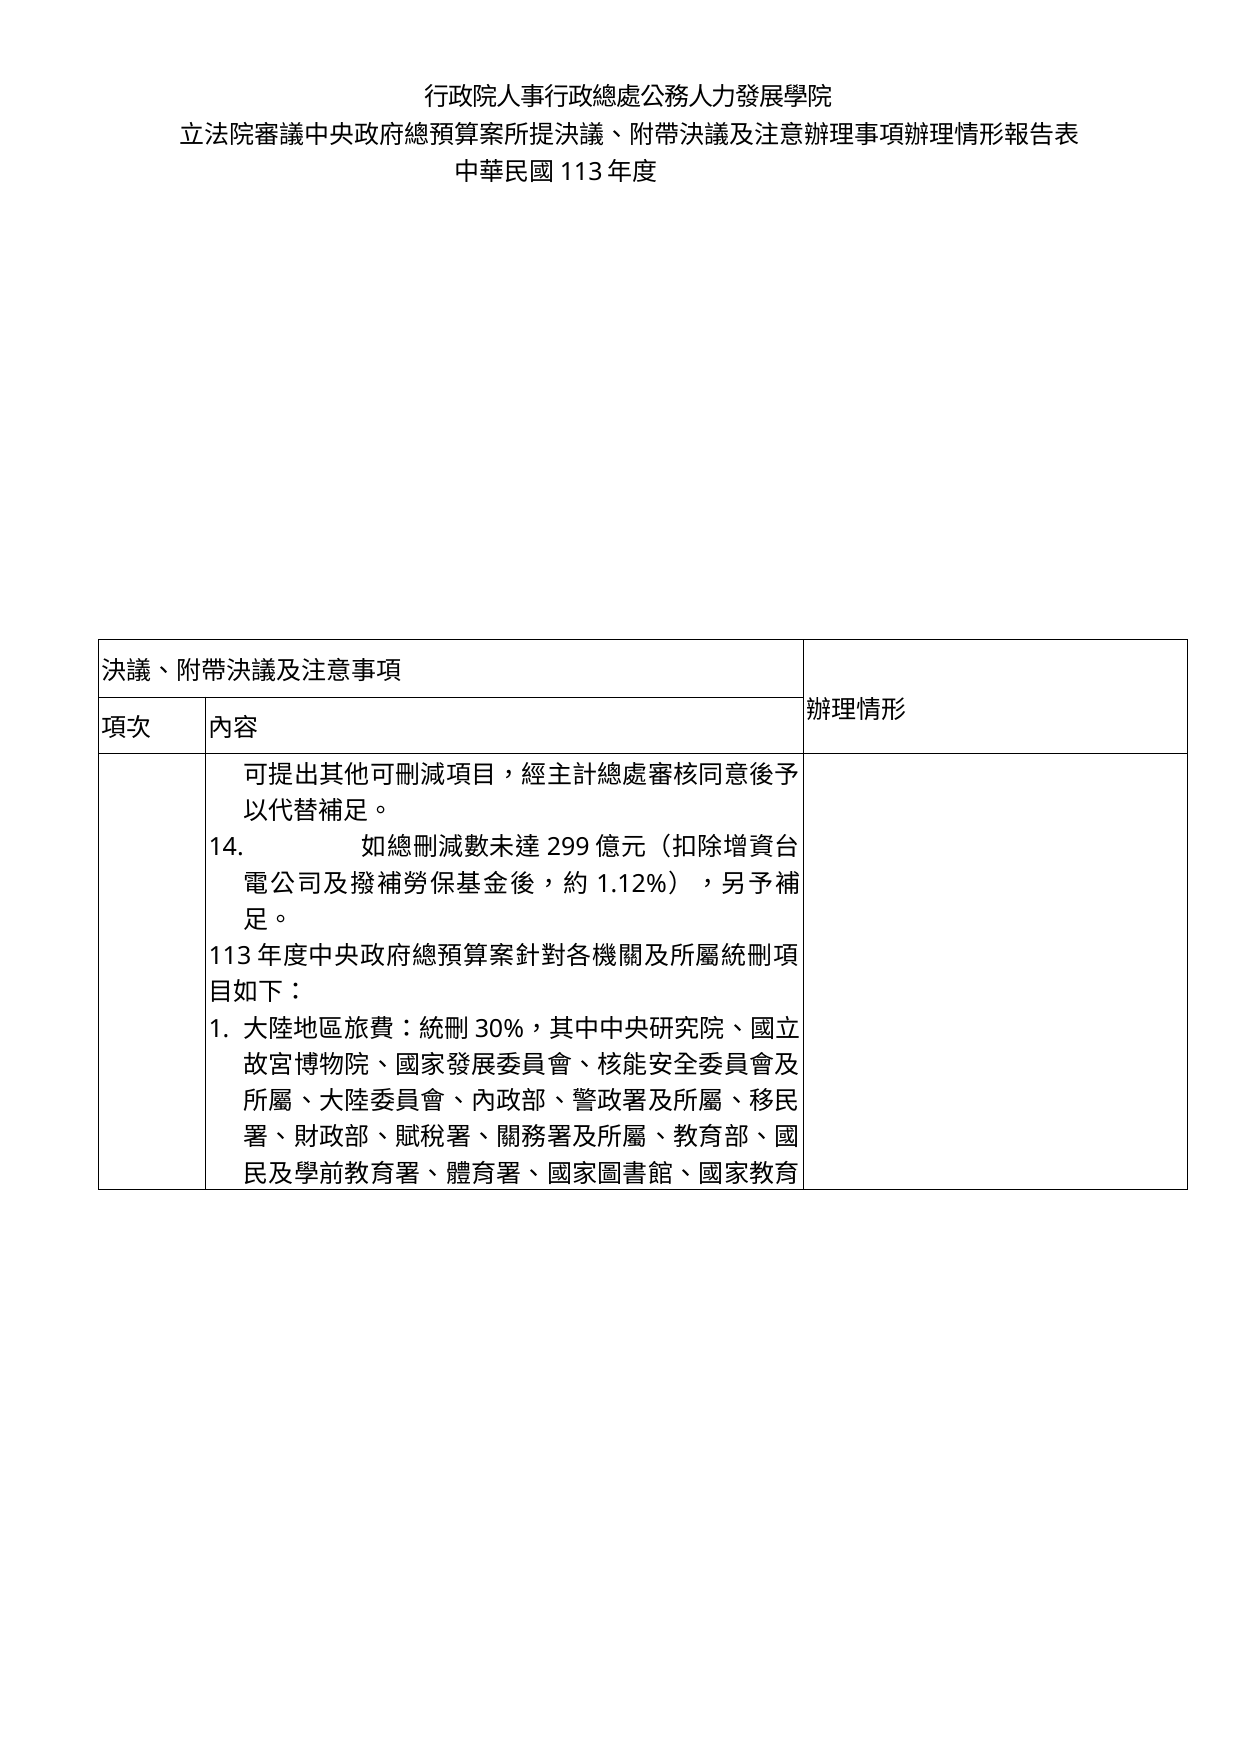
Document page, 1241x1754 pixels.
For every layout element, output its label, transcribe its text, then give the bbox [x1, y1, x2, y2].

table_cell 項次 [99, 698, 205, 753]
table_cell [804, 754, 1187, 1189]
table_header 辦理情形 [804, 640, 1187, 753]
table_cell 可提出其他可刪減項目，經主計總處審核同意後予以代替補足。 14. 如總刪減數未達299億元（扣除增資台電公司及撥補勞保基金後，約1.12%），另予補足。 113年度中央政府總預算案針對各機關及所屬統刪項目如下： 1. 大陸地區旅費：統刪30%，其中中央研究院、國立故宮博物院、國家發展委員會、核能安全委員會及所屬、大陸委員會、內政部、警政署及所屬、移民署、財政部、賦稅署、關務署及所屬、教育部、國民及學前教育署、體育署、國家圖書館、國家教育 [206, 754, 803, 1189]
table_cell [99, 754, 205, 1189]
table_cell 內容 [206, 698, 803, 753]
table_header 決議、附帶決議及注意事項 [99, 640, 803, 697]
